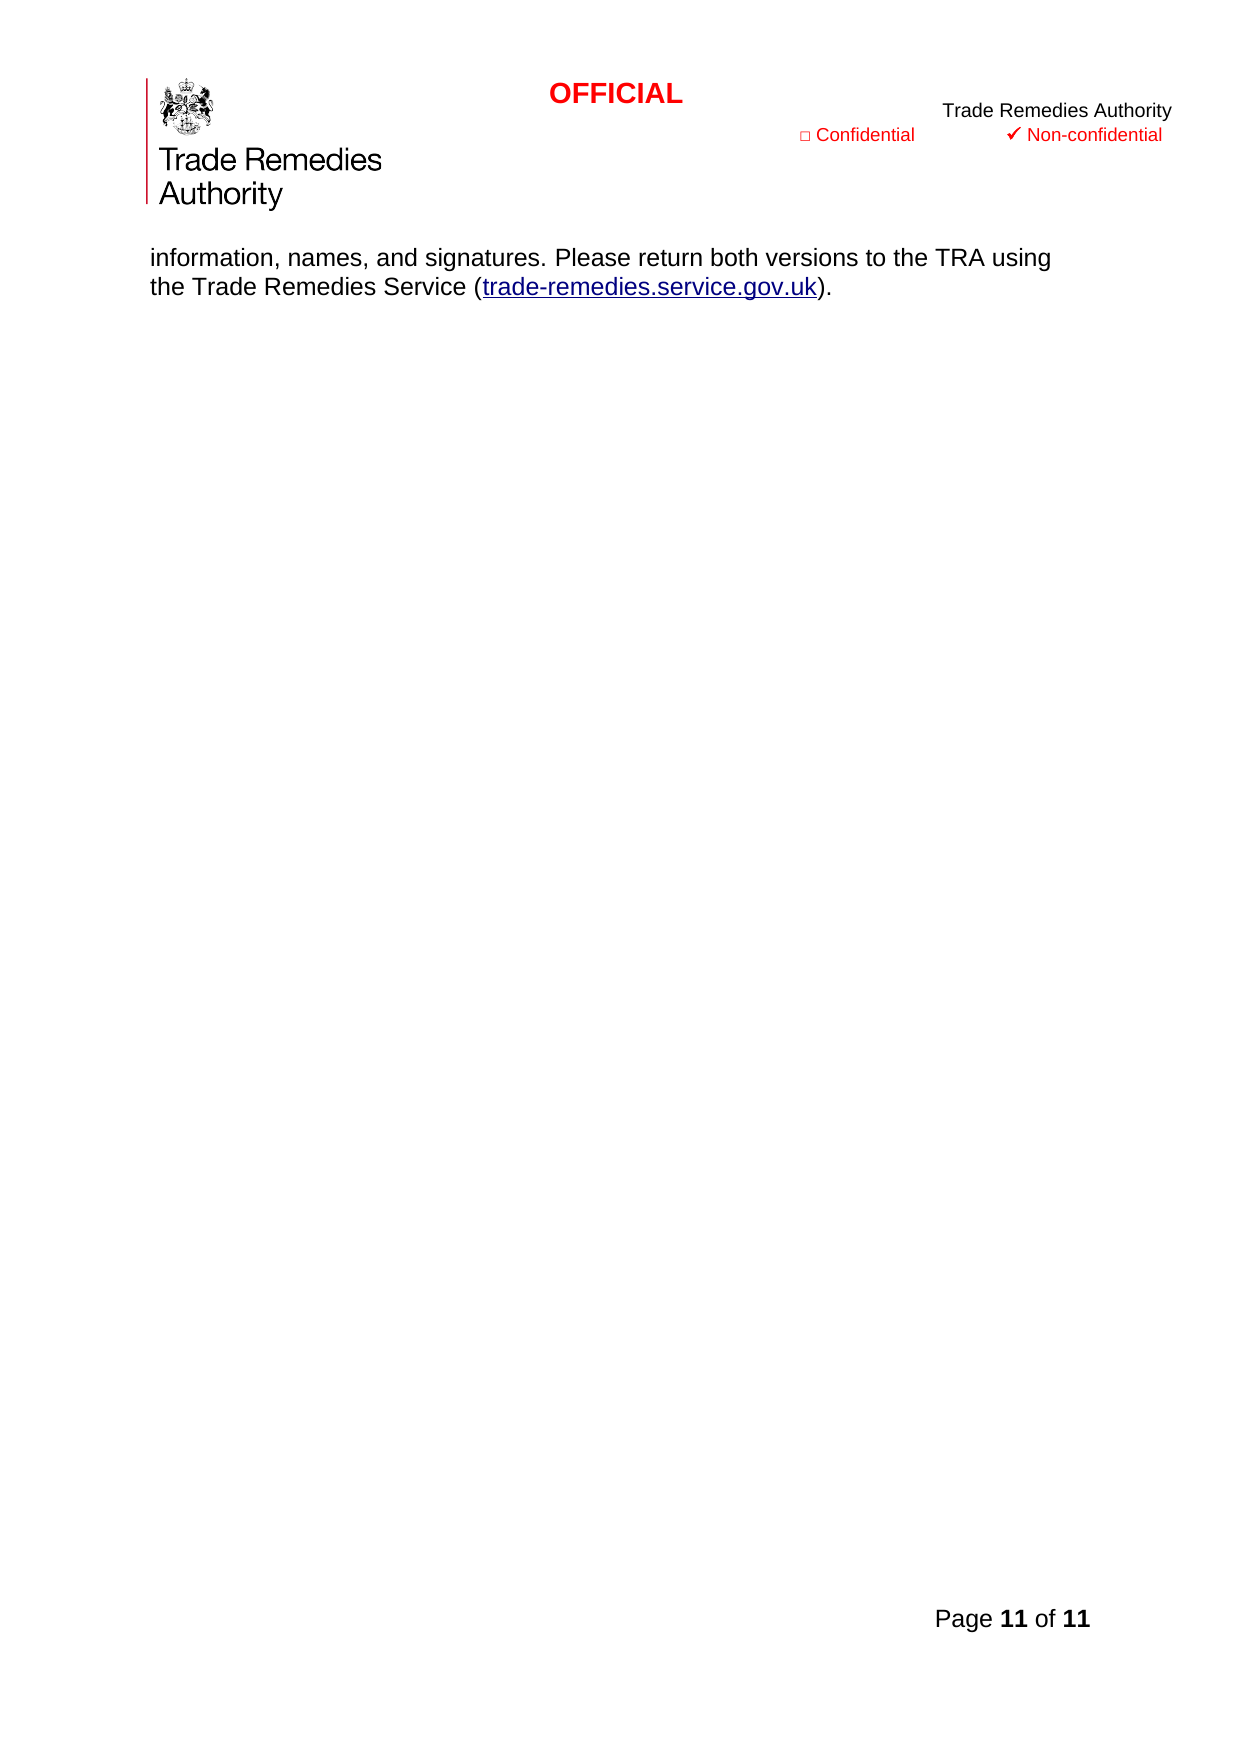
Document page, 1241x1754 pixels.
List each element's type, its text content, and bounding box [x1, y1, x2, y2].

text information, names, and signatures. Please return both versions to the TRA using the Trade Remedies Service (trade-remedies.service.gov.uk). [150, 243, 1090, 300]
